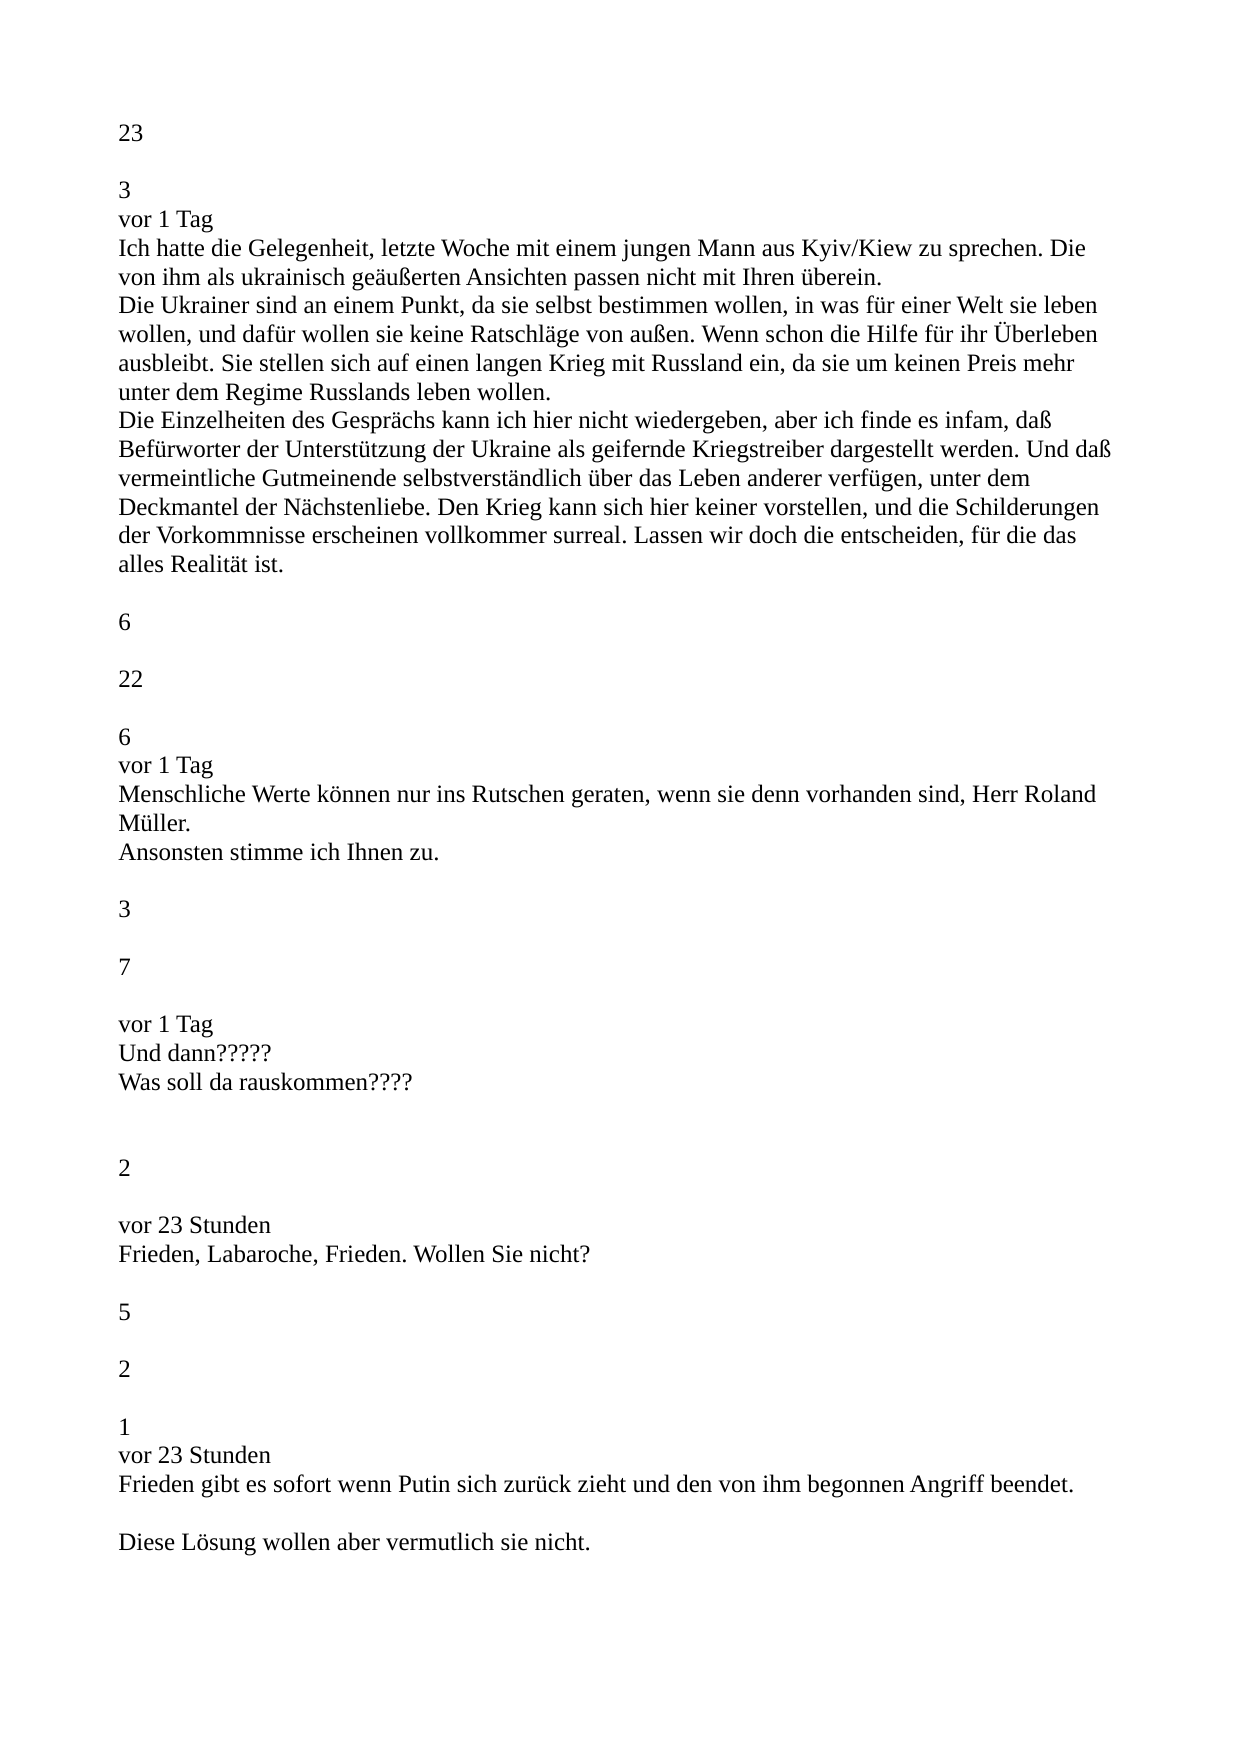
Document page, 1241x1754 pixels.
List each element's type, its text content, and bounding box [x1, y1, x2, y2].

text 23 [118, 118, 1122, 147]
text 5 [118, 1297, 1122, 1326]
text Frieden gibt es sofort wenn Putin sich zurück zieht und den von ihm begonnen Angriff beendet. [118, 1469, 1122, 1498]
text 7 [118, 952, 1122, 981]
text vor 23 Stunden [118, 1441, 1122, 1469]
text 6 [118, 722, 1122, 751]
text vor 1 Tag [118, 204, 1122, 233]
text 3 [118, 176, 1122, 204]
text Ansonsten stimme ich Ihnen zu. [118, 837, 1122, 866]
text 1 [118, 1412, 1122, 1441]
text 22 [118, 664, 1122, 693]
text 2 [118, 1354, 1122, 1383]
text Die Einzelheiten des Gesprächs kann ich hier nicht wiedergeben, aber ich finde es infam, daß Befürworter der Unterstützung der Ukraine als geifernde Kriegstreiber dargestellt werden. Und daß vermeintliche Gutmeinende selbstverständlich über das Leben anderer verfügen, unter dem Deckmantel der Nächstenliebe. Den Krieg kann sich hier keiner vorstellen, und die Schilderungen der Vorkommnisse erscheinen vollkommer surreal. Lassen wir doch die entscheiden, für die das alles Realität ist. [118, 406, 1122, 578]
text vor 1 Tag [118, 751, 1122, 779]
text Die Ukrainer sind an einem Punkt, da sie selbst bestimmen wollen, in was für einer Welt sie leben wollen, und dafür wollen sie keine Ratschläge von außen. Wenn schon die Hilfe für ihr Überleben ausbleibt. Sie stellen sich auf einen langen Krieg mit Russland ein, da sie um keinen Preis mehr unter dem Regime Russlands leben wollen. [118, 291, 1122, 406]
text 2 [118, 1153, 1122, 1182]
text vor 1 Tag [118, 1009, 1122, 1038]
text Und dann????? [118, 1038, 1122, 1067]
text Menschliche Werte können nur ins Rutschen geraten, wenn sie denn vorhanden sind, Herr Roland Müller. [118, 779, 1122, 837]
text 3 [118, 894, 1122, 923]
text Ich hatte die Gelegenheit, letzte Woche mit einem jungen Mann aus Kyiv/Kiew zu sprechen. Die von ihm als ukrainisch geäußerten Ansichten passen nicht mit Ihren überein. [118, 233, 1122, 291]
text vor 23 Stunden [118, 1211, 1122, 1239]
text Frieden, Labaroche, Frieden. Wollen Sie nicht? [118, 1239, 1122, 1268]
text Was soll da rauskommen???? [118, 1067, 1122, 1096]
text Diese Lösung wollen aber vermutlich sie nicht. [118, 1527, 1122, 1556]
text 6 [118, 607, 1122, 636]
